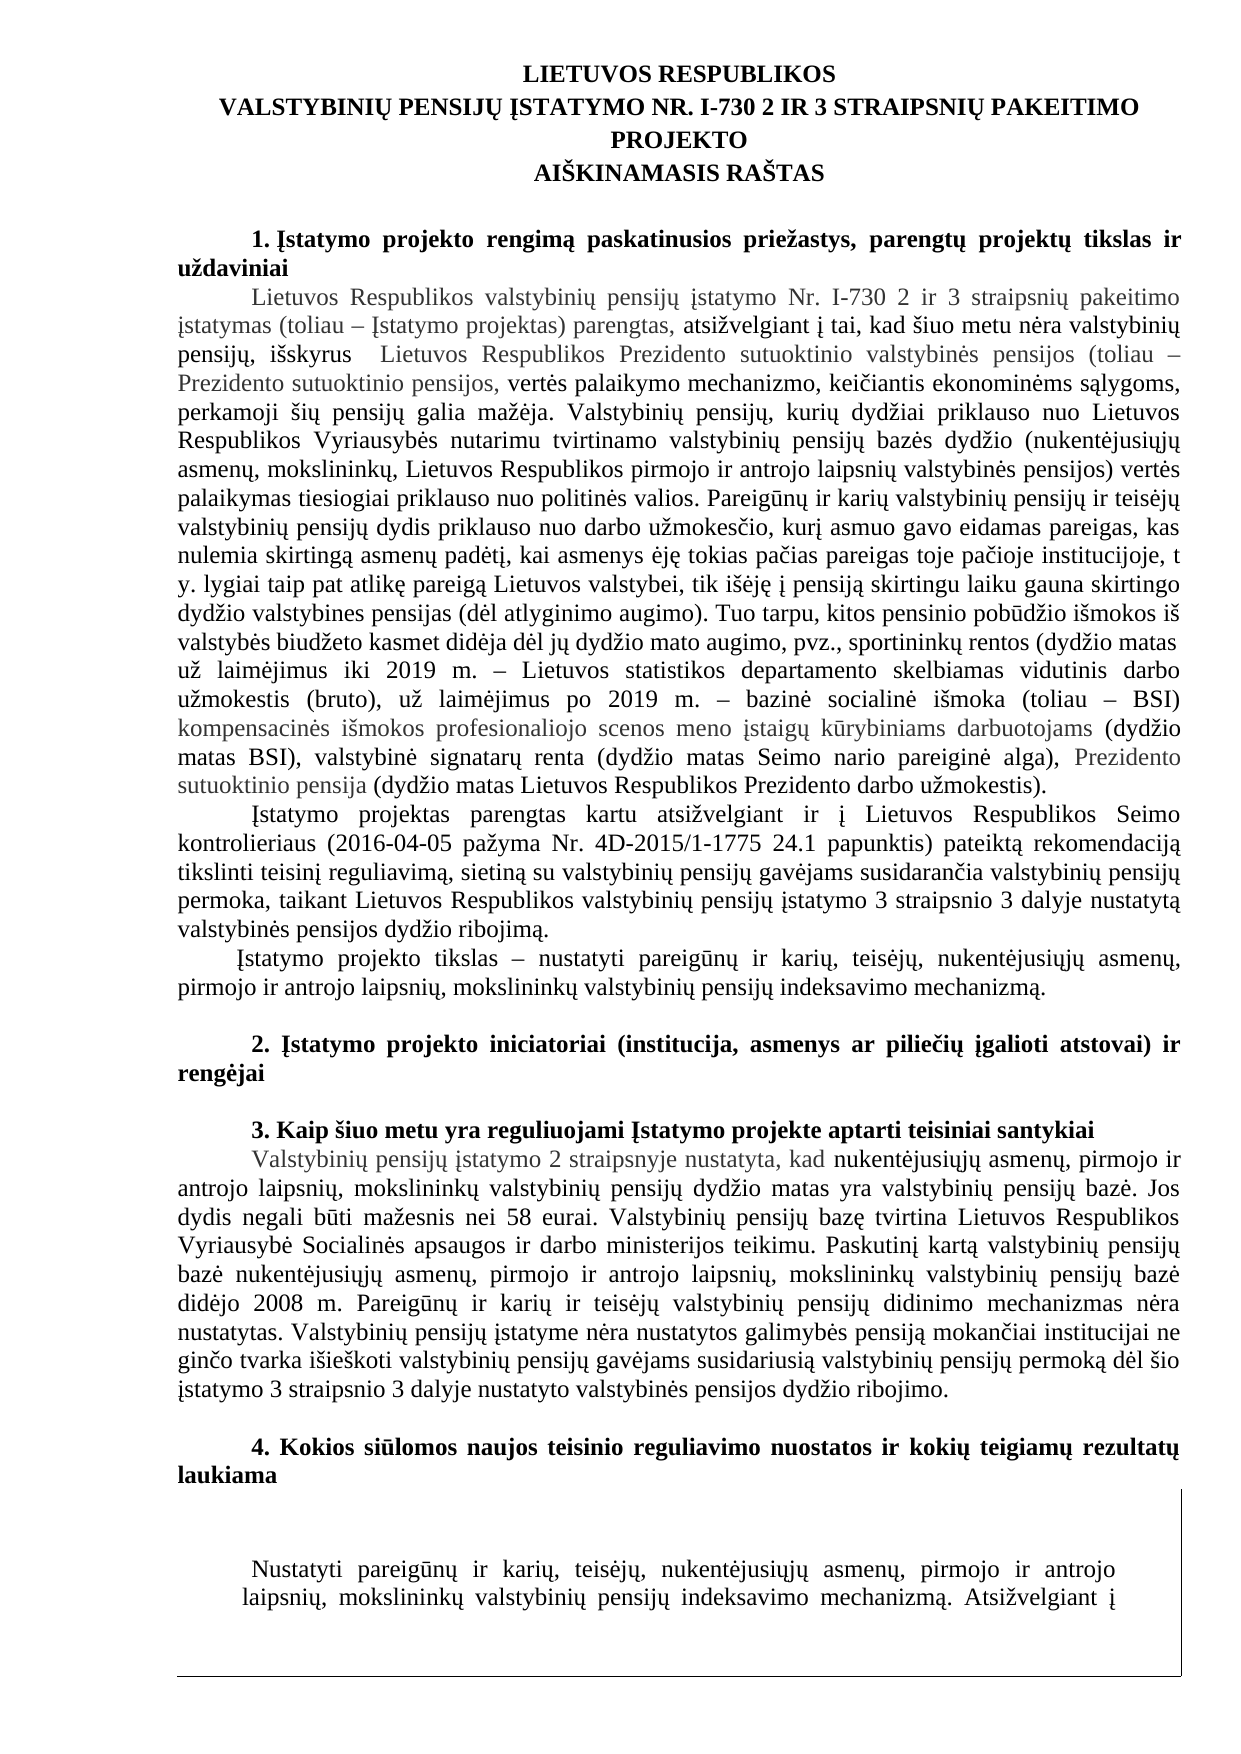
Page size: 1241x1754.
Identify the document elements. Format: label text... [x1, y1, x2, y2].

text AIŠKINAMASIS RAŠTAS [177, 158, 1181, 187]
text VALSTYBINIŲ PENSIJŲ ĮSTATYMO NR. I-730 2 IR 3 STRAIPSNIŲ PAKEITIMO PROJEKTO [177, 92, 1181, 154]
text LIETUVOS RESPUBLIKOS [177, 59, 1181, 88]
text 3. Kaip šiuo metu yra reguliuojami Įstatymo projekte aptarti teisiniai santykiai [177, 1115, 1181, 1144]
text 1. Įstatymo projekto rengimą paskatinusios priežastys, parengtų projektų tikslas ir uždaviniai [177, 224, 1182, 282]
text Įstatymo projektas parengtas kartu atsižvelgiant ir į Lietuvos Respublikos Seimo kontrolieriaus (2016-04-05 pažyma Nr. 4D-2015/1-1775 24.1 papunktis) pateiktą rekomendaciją tikslinti teisinį reguliavimą, sietiną su valstybinių pensijų gavėjams susidarančia valstybinių pensijų permoka, taikant Lietuvos Respublikos valstybinių pensijų įstatymo 3 straipsnio 3 dalyje nustatytą valstybinės pensijos dydžio ribojimą. [177, 799, 1181, 943]
text Nustatyti pareigūnų ir karių, teisėjų, nukentėjusiųjų asmenų, pirmojo ir antrojo laipsnių, mokslininkų valstybinių pensijų indeksavimo mechanizmą. Atsižvelgiant į [177, 1489, 1181, 1676]
text Valstybinių pensijų įstatymo 2 straipsnyje nustatyta, kad nukentėjusiųjų asmenų, pirmojo ir antrojo laipsnių, mokslininkų valstybinių pensijų dydžio matas yra valstybinių pensijų bazė. Jos dydis negali būti mažesnis nei 58 eurai. Valstybinių pensijų bazę tvirtina Lietuvos Respublikos Vyriausybė Socialinės apsaugos ir darbo ministerijos teikimu. Paskutinį kartą valstybinių pensijų bazė nukentėjusiųjų asmenų, pirmojo ir antrojo laipsnių, mokslininkų valstybinių pensijų bazė didėjo 2008 m. Pareigūnų ir karių ir teisėjų valstybinių pensijų didinimo mechanizmas nėra nustatytas. Valstybinių pensijų įstatyme nėra nustatytos galimybės pensiją mokančiai institucijai ne ginčo tvarka išieškoti valstybinių pensijų gavėjams susidariusią valstybinių pensijų permoką dėl šio įstatymo 3 straipsnio 3 dalyje nustatyto valstybinės pensijos dydžio ribojimo. [177, 1144, 1181, 1403]
text 2. Įstatymo projekto iniciatoriai (institucija, asmenys ar piliečių įgalioti atstovai) ir rengėjai [177, 1029, 1182, 1087]
text Lietuvos Respublikos valstybinių pensijų įstatymo Nr. I-730 2 ir 3 straipsnių pakeitimo įstatymas (toliau – Įstatymo projektas) parengtas, atsižvelgiant į tai, kad šiuo metu nėra valstybinių pensijų, išskyrus Lietuvos Respublikos Prezidento sutuoktinio valstybinės pensijos (toliau – Prezidento sutuoktinio pensijos, vertės palaikymo mechanizmo, keičiantis ekonominėms sąlygoms, perkamoji šių pensijų galia mažėja. Valstybinių pensijų, kurių dydžiai priklauso nuo Lietuvos Respublikos Vyriausybės nutarimu tvirtinamo valstybinių pensijų bazės dydžio (nukentėjusiųjų asmenų, mokslininkų, Lietuvos Respublikos pirmojo ir antrojo laipsnių valstybinės pensijos) vertės palaikymas tiesiogiai priklauso nuo politinės valios. Pareigūnų ir karių valstybinių pensijų ir teisėjų valstybinių pensijų dydis priklauso nuo darbo užmokesčio, kurį asmuo gavo eidamas pareigas, kas nulemia skirtingą asmenų padėtį, kai asmenys ėję tokias pačias pareigas toje pačioje institucijoje, t y. lygiai taip pat atlikę pareigą Lietuvos valstybei, tik išėję į pensiją skirtingu laiku gauna skirtingo dydžio valstybines pensijas (dėl atlyginimo augimo). Tuo tarpu, kitos pensinio pobūdžio išmokos iš valstybės biudžeto kasmet didėja dėl jų dydžio mato augimo, pvz., sportininkų rentos (dydžio matas [177, 282, 1181, 655]
text Įstatymo projekto tikslas – nustatyti pareigūnų ir karių, teisėjų, nukentėjusiųjų asmenų, pirmojo ir antrojo laipsnių, mokslininkų valstybinių pensijų indeksavimo mechanizmą. [177, 943, 1181, 1000]
text už laimėjimus iki 2019 m. – Lietuvos statistikos departamento skelbiamas vidutinis darbo užmokestis (bruto), už laimėjimus po 2019 m. – bazinė socialinė išmoka (toliau – BSI) kompensacinės išmokos profesionaliojo scenos meno įstaigų kūrybiniams darbuotojams (dydžio matas BSI), valstybinė signatarų renta (dydžio matas Seimo nario pareiginė alga), Prezidento sutuoktinio pensija (dydžio matas Lietuvos Respublikos Prezidento darbo užmokestis). [177, 655, 1181, 799]
text 4. Kokios siūlomos naujos teisinio reguliavimo nuostatos ir kokių teigiamų rezultatų laukiama [177, 1432, 1181, 1489]
